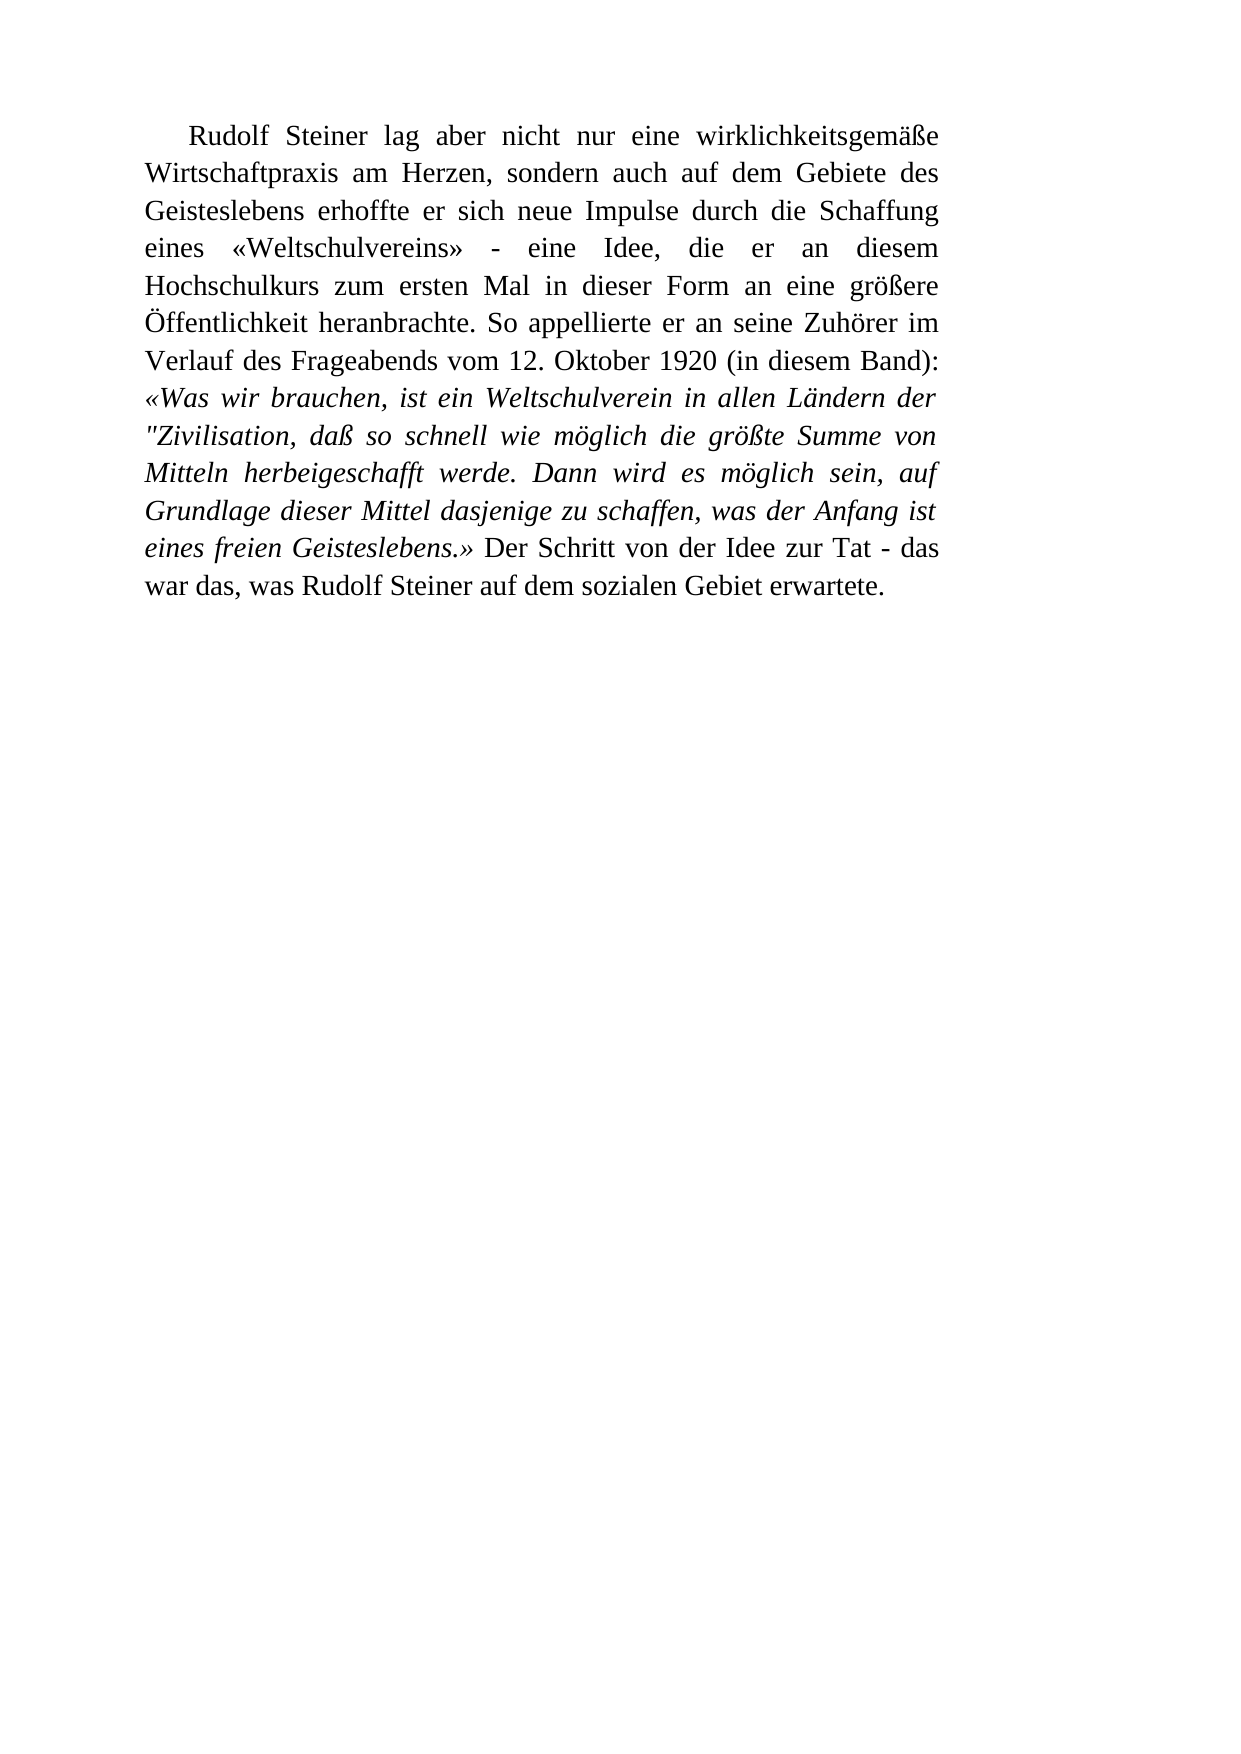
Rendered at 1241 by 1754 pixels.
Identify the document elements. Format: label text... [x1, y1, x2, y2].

text Rudolf Steiner lag aber nicht nur eine wirklichkeitsgemäße Wirtschaftpraxis am Herzen, sondern auch auf dem Gebiete des Geisteslebens erhoffte er sich neue Impulse durch die Schaffung eines «Weltschulvereins» - eine Idee, die er an diesem Hochschulkurs zum ersten Mal in dieser Form an eine größere Öffentlichkeit heranbrachte. So appellierte er an seine Zuhörer im Verlauf des Frageabends vom 12. Oktober 1920 (in diesem Band): «Was wir brauchen, ist ein Weltschulverein in allen Ländern der "Zivilisation, daß so schnell wie möglich die größte Summe von Mitteln herbeigeschafft werde. Dann wird es möglich sein, auf Grundlage dieser Mittel dasjenige zu schaffen, was der Anfang ist eines freien Geisteslebens.» Der Schritt von der Idee zur Tat - das war das, was Rudolf Steiner auf dem sozialen Gebiet erwartete. [144, 118, 939, 601]
